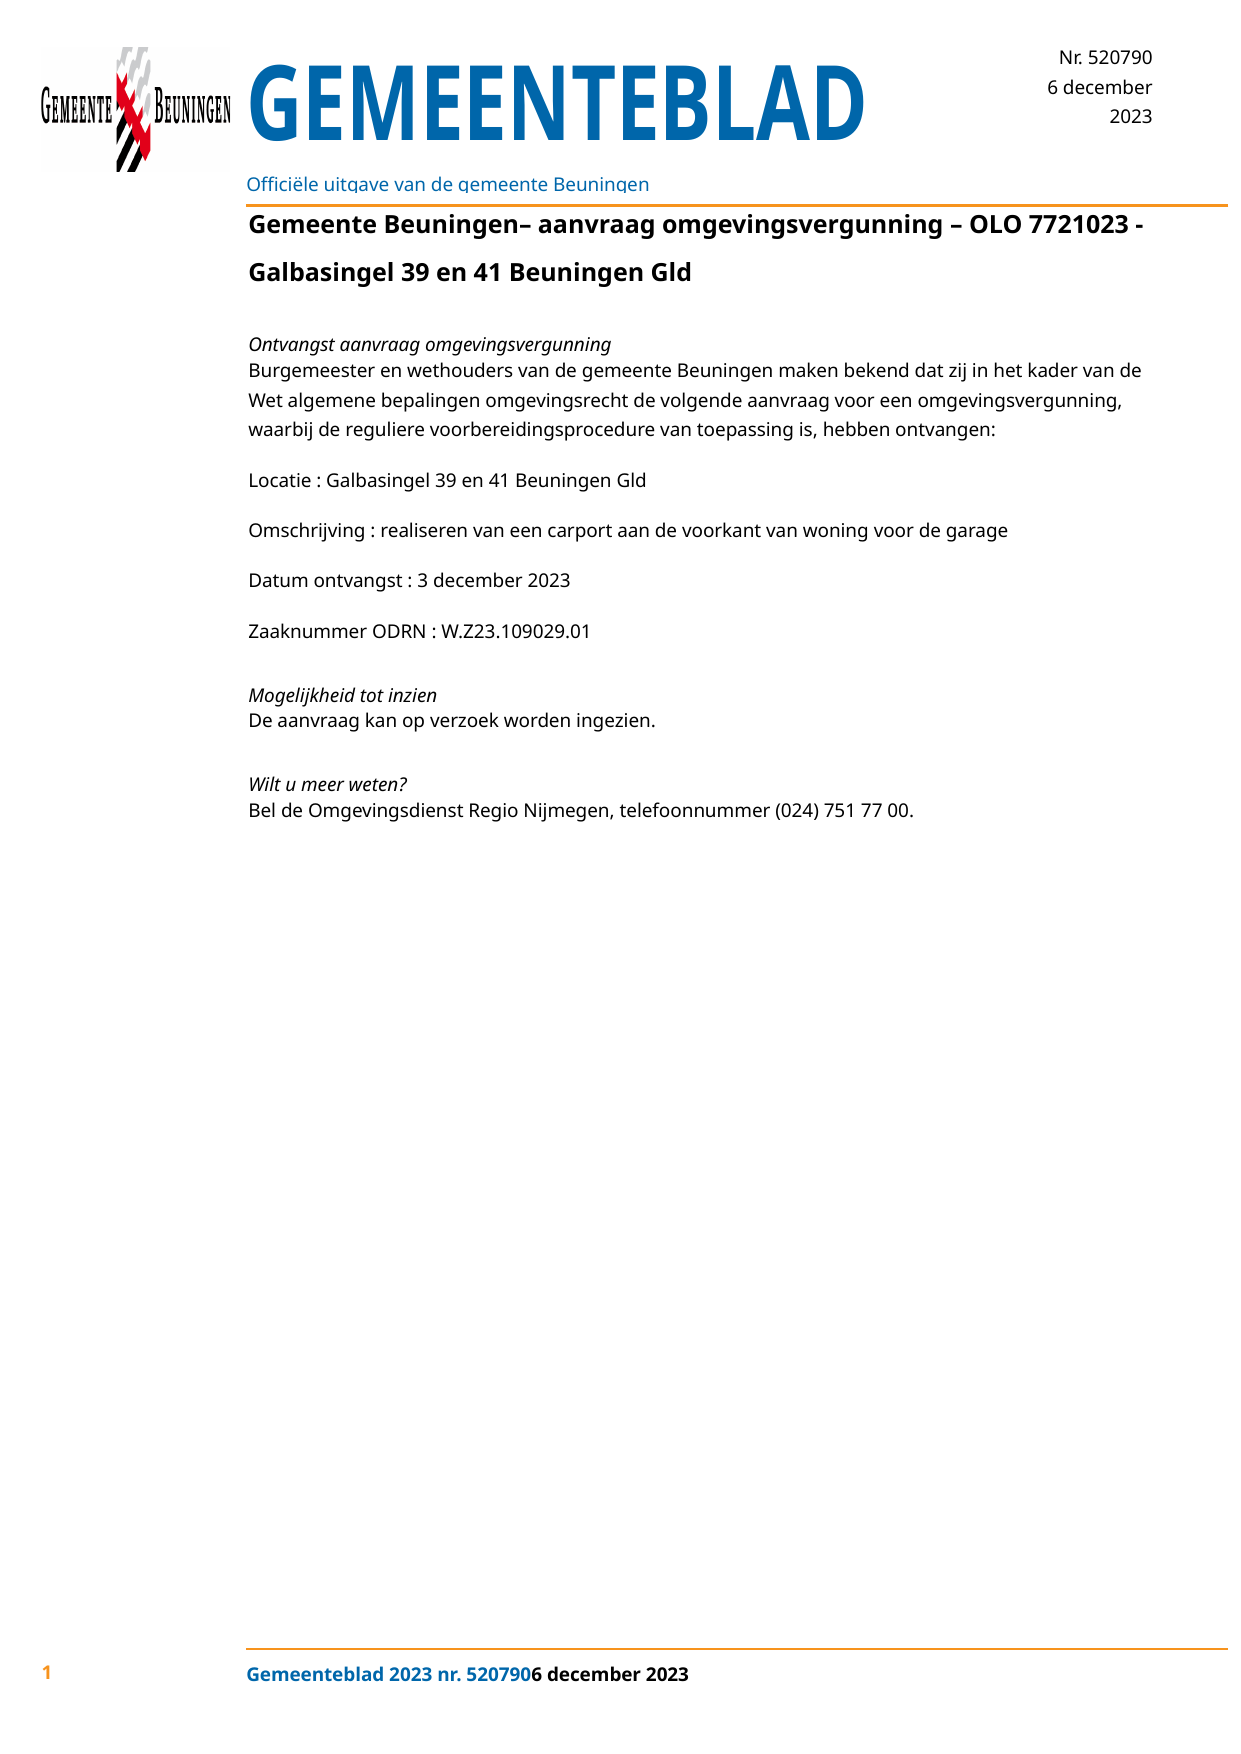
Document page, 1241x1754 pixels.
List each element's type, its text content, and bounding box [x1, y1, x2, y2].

text Locatie : Galbasingel 39 en 41 Beuningen Gld [248, 467, 1152, 492]
text Mogelijkheid tot inzien [248, 682, 1152, 708]
text De aanvraag kan op verzoek worden ingezien. [248, 708, 1152, 733]
text Gemeente Beuningen– aanvraag omgevingsvergunning – OLO 7721023 - Galbasingel 39 en 41 Beuningen Gld [248, 207, 1152, 288]
picture [41, 47, 231, 172]
text Ontvangst aanvraag omgevingsvergunning [248, 331, 1152, 357]
text Datum ontvangst : 3 december 2023 [248, 568, 1152, 593]
text Bel de Omgevingsdienst Regio Nijmegen, telefoonnummer (024) 751 77 00. [248, 797, 1152, 823]
text Burgemeester en wethouders van de gemeente Beuningen maken bekend dat zij in het kader van de Wet algemene bepalingen omgevingsrecht de volgende aanvraag voor een omgevingsvergunning, waarbij de reguliere voorbereidingsprocedure van toepassing is, hebben ontvangen: [248, 357, 1152, 442]
text Zaaknummer ODRN : W.Z23.109029.01 [248, 618, 1152, 644]
text Omschrijving : realiseren van een carport aan de voorkant van woning voor de garage [248, 517, 1152, 543]
text Wilt u meer weten? [248, 772, 1152, 797]
